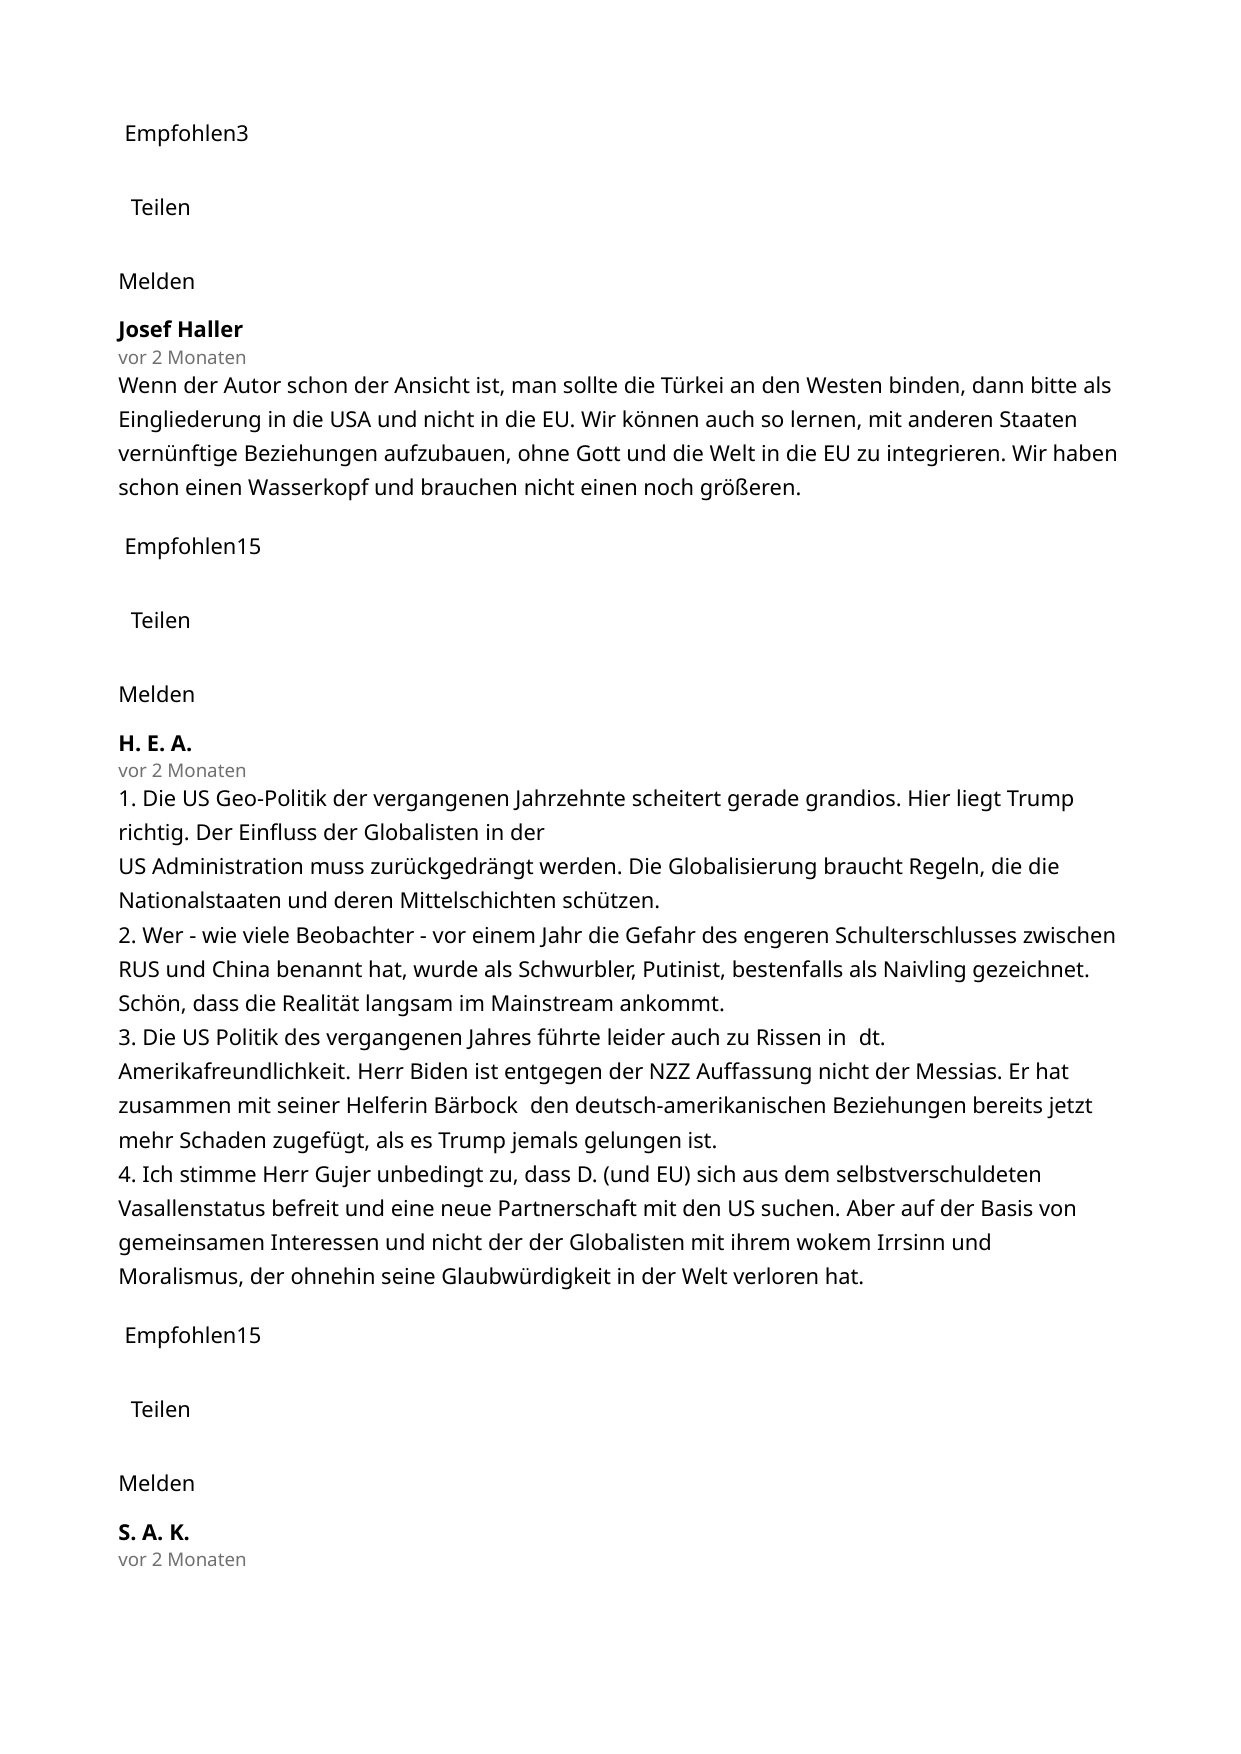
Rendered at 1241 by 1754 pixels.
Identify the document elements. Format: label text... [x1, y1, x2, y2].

text Melden [118, 679, 1122, 709]
text Melden [118, 266, 1122, 295]
text H. E. A. [118, 728, 1109, 757]
text Melden [118, 1468, 1122, 1498]
text 1. Die US Geo-Politik der vergangenen Jahrzehnte scheitert gerade grandios. Hier liegt Trump richtig. Der Einfluss der Globalisten in der US Administration muss zurückgedrängt werden. Die Globalisierung braucht Regeln, die die Nationalstaaten und deren Mittelschichten schützen. 2. Wer - wie viele Beobachter - vor einem Jahr die Gefahr des engeren Schulterschlusses zwischen RUS und China benannt hat, wurde als Schwurbler, Putinist, bestenfalls als Naivling gezeichnet. Schön, dass die Realität langsam im Mainstream ankommt. 3. Die US Politik des vergangenen Jahres führte leider auch zu Rissen in dt. Amerikafreundlichkeit. Herr Biden ist entgegen der NZZ Auffassung nicht der Messias. Er hat zusammen mit seiner Helferin Bärbock den deutsch-amerikanischen Beziehungen bereits jetzt mehr Schaden zugefügt, als es Trump jemals gelungen ist. 4. Ich stimme Herr Gujer unbedingt zu, dass D. (und EU) sich aus dem selbstverschuldeten Vasallenstatus befreit und eine neue Partnerschaft mit den US suchen. Aber auf der Basis von gemeinsamen Interessen und nicht der der Globalisten mit ihrem wokem Irrsinn und Moralismus, der ohnehin seine Glaubwürdigkeit in der Welt verloren hat. [118, 783, 1122, 1291]
text Teilen [131, 192, 1122, 222]
text Teilen [131, 605, 1122, 635]
text Empfohlen15 [124, 531, 1122, 561]
text S. A. K. [118, 1517, 1109, 1546]
text Wenn der Autor schon der Ansicht ist, man sollte die Türkei an den Westen binden, dann bitte als Eingliederung in die USA und nicht in die EU. Wir können auch so lernen, mit anderen Staaten vernünftige Beziehungen aufzubauen, ohne Gott und die Welt in die EU zu integrieren. Wir haben schon einen Wasserkopf und brauchen nicht einen noch größeren. [118, 370, 1122, 502]
text vor 2 Monaten [118, 344, 1122, 370]
text vor 2 Monaten [118, 757, 1122, 783]
text Empfohlen3 [124, 118, 1122, 148]
text Teilen [131, 1394, 1122, 1424]
text Empfohlen15 [124, 1320, 1122, 1350]
text Josef Haller [118, 314, 1109, 344]
text vor 2 Monaten [118, 1546, 1122, 1572]
